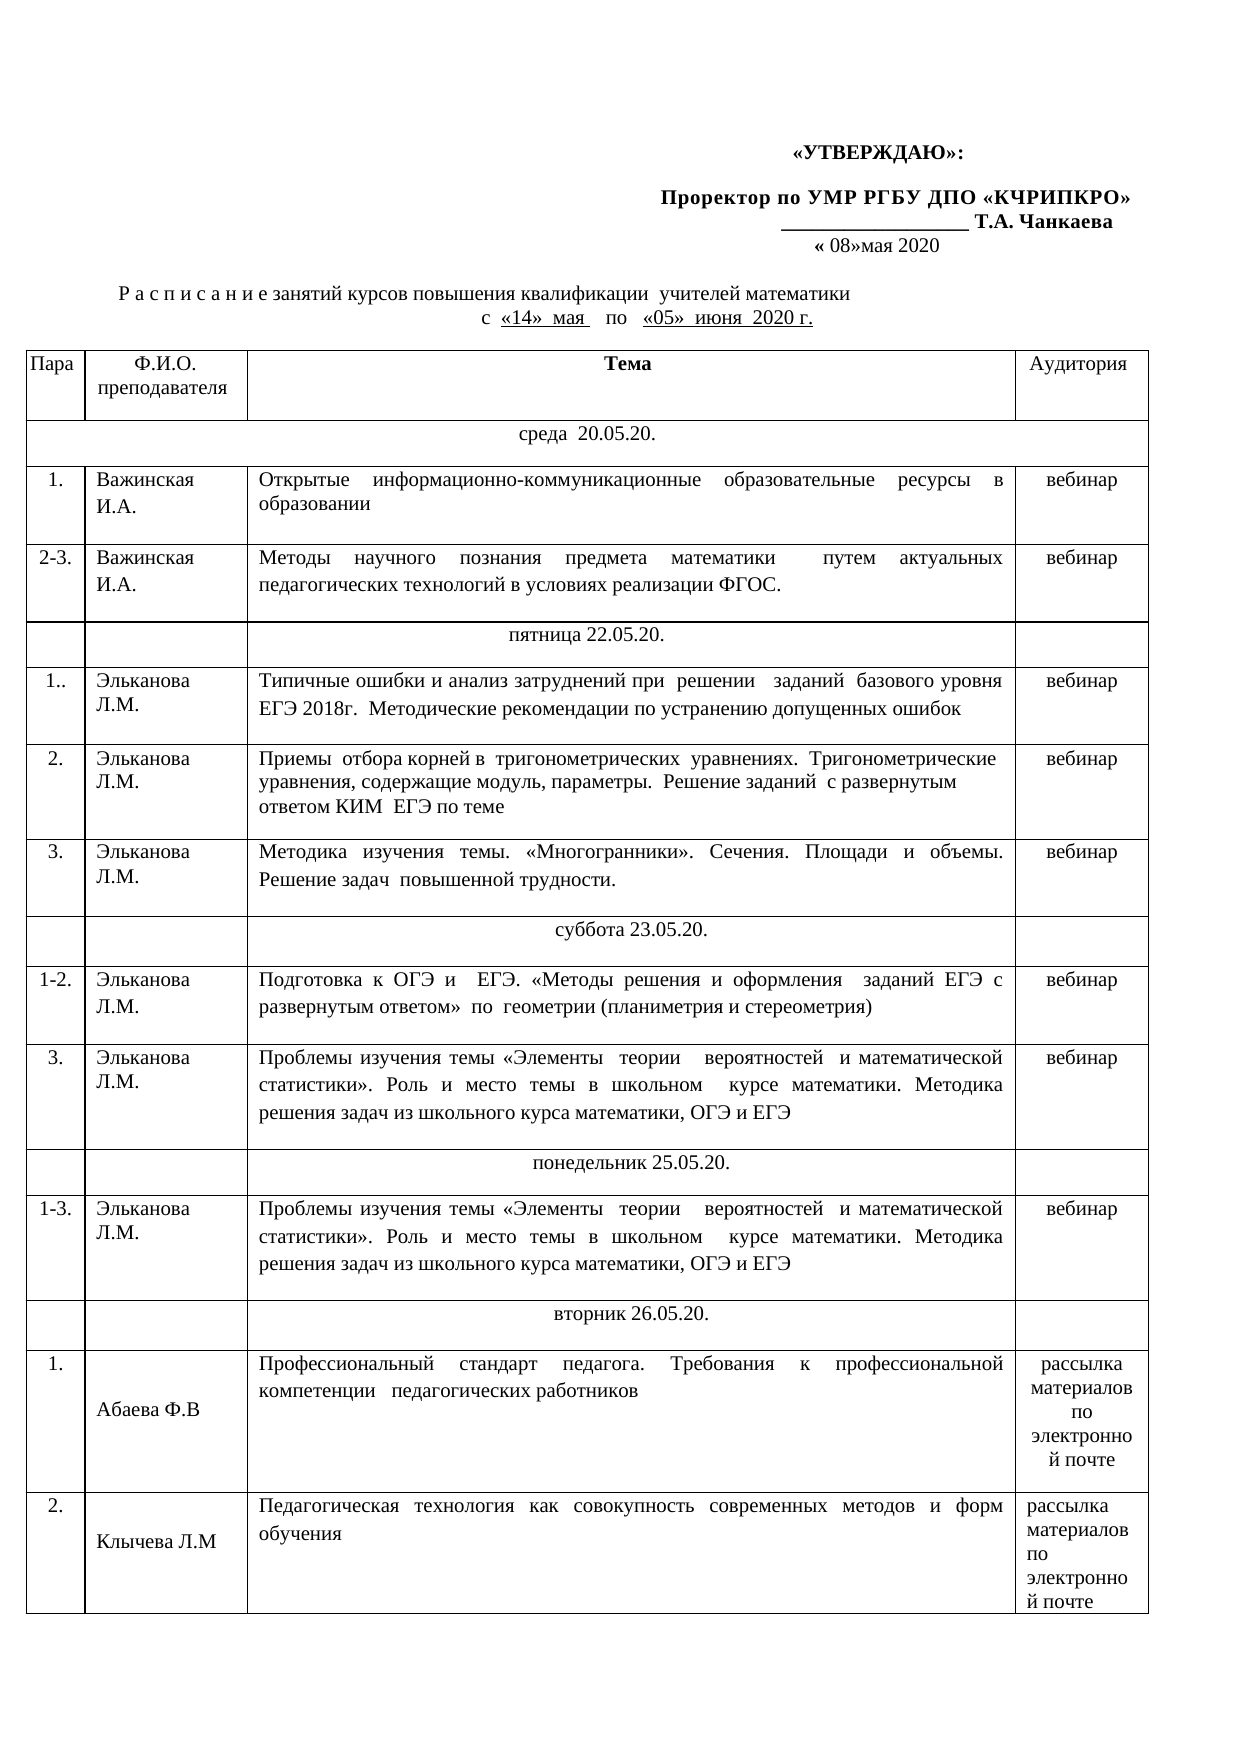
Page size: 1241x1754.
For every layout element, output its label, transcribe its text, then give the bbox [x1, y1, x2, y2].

table_cell вебинар [1016, 1045, 1148, 1149]
table_cell 2-3. [27, 545, 84, 621]
table_cell вебинар [1016, 668, 1148, 744]
table_cell Методы научного познания предмета математики путем актуальных педагогических технологий в условиях реализации ФГОС. [248, 545, 1015, 621]
table_cell Важинская И.А. [86, 545, 247, 621]
table_cell [27, 623, 84, 667]
table_cell вторник 26.05.20. [248, 1301, 1015, 1350]
table_header Ф.И.О. преподавателя [86, 351, 247, 420]
table_cell Клычева Л.М [86, 1493, 247, 1613]
table_cell Педагогическая технология как совокупность современных методов и форм обучения [248, 1493, 1015, 1613]
table_cell вебинар [1016, 840, 1148, 916]
table_cell вебинар [1016, 545, 1148, 621]
text Р а с п и с а н и е занятий курсов повышения квалификации учителей математики [118, 281, 1176, 305]
text «Утверждаю»: [561, 140, 1122, 164]
table_cell рассылка материалов по электронной почте [1016, 1493, 1148, 1613]
table_cell Абаева Ф.В [86, 1351, 247, 1492]
table_cell [1016, 623, 1148, 667]
table_cell вебинар [1016, 745, 1148, 838]
table_cell 1. [27, 1351, 84, 1492]
table_cell Эльканова Л.М. [86, 1196, 247, 1300]
table_cell Важинская И.А. [86, 467, 247, 543]
table_cell Эльканова Л.М. [86, 1045, 247, 1149]
table_cell суббота 23.05.20. [248, 917, 1015, 966]
table_cell Проблемы изучения темы «Элементы теории вероятностей и математической статистики». Роль и место темы в школьном курсе математики. Методика решения задач из школьного курса математики, ОГЭ и ЕГЭ [248, 1196, 1015, 1300]
table_cell вебинар [1016, 1196, 1148, 1300]
table_cell [1016, 1150, 1148, 1195]
table_cell [27, 1150, 84, 1195]
text __________________ Т.А. Чанкаева [118, 209, 1176, 233]
table_cell [27, 917, 84, 966]
table_cell вебинар [1016, 967, 1148, 1043]
table_cell 1-2. [27, 967, 84, 1043]
table_cell Подготовка к ОГЭ и ЕГЭ. «Методы решения и оформления заданий ЕГЭ с развернутым ответом» по геометрии (планиметрия и стереометрия) [248, 967, 1015, 1043]
table_cell Эльканова Л.М. [86, 668, 247, 744]
text с «14» мая по «05» июня 2020 г. [118, 305, 1176, 329]
table_header Пара [27, 351, 84, 420]
table_cell 1.. [27, 668, 84, 744]
table_cell [86, 1150, 247, 1195]
table_cell [1016, 1301, 1148, 1350]
table_cell Эльканова Л.М. [86, 967, 247, 1043]
table_cell рассылка материалов по электронной почте [1016, 1351, 1148, 1492]
table_cell [27, 1301, 84, 1350]
table_cell Открытые информационно-коммуникационные образовательные ресурсы в образовании [248, 467, 1015, 543]
table_cell Проблемы изучения темы «Элементы теории вероятностей и математической статистики». Роль и место темы в школьном курсе математики. Методика решения задач из школьного курса математики, ОГЭ и ЕГЭ [248, 1045, 1015, 1149]
table_cell Эльканова Л.М. [86, 745, 247, 838]
table_header Тема [248, 351, 1015, 420]
table_cell Приемы отбора корней в тригонометрических уравнениях. Тригонометрические уравнения, содержащие модуль, параметры. Решение заданий с развернутым ответом КИМ ЕГЭ по теме [248, 745, 1015, 838]
table_cell пятница 22.05.20. [248, 623, 1015, 667]
table_cell 3. [27, 840, 84, 916]
table_cell вебинар [1016, 467, 1148, 543]
table_cell [86, 1301, 247, 1350]
table_header Аудитория [1016, 351, 1148, 420]
table_cell Профессиональный стандарт педагога. Требования к профессиональной компетенции педагогических работников [248, 1351, 1015, 1492]
table_cell Методика изучения темы. «Многогранники». Сечения. Площади и объемы. Решение задач повышенной трудности. [248, 840, 1015, 916]
text « 08»мая 2020 [249, 233, 1176, 257]
table_cell 2. [27, 745, 84, 838]
table_cell Типичные ошибки и анализ затруднений при решении заданий базового уровня ЕГЭ 2018г. Методические рекомендации по устранению допущенных ошибок [248, 668, 1015, 744]
table_cell [86, 623, 247, 667]
table_cell 1-3. [27, 1196, 84, 1300]
table_cell 2. [27, 1493, 84, 1613]
table_cell понедельник 25.05.20. [248, 1150, 1015, 1195]
table_cell 1. [27, 467, 84, 543]
table_cell [86, 917, 247, 966]
table_cell среда 20.05.20. [27, 421, 1148, 466]
table_cell 3. [27, 1045, 84, 1149]
table_cell Эльканова Л.М. [86, 840, 247, 916]
text Проректор по УМР РГБУ ДПО «КЧРИПКРО» [561, 184, 1157, 209]
table_cell [1016, 917, 1148, 966]
